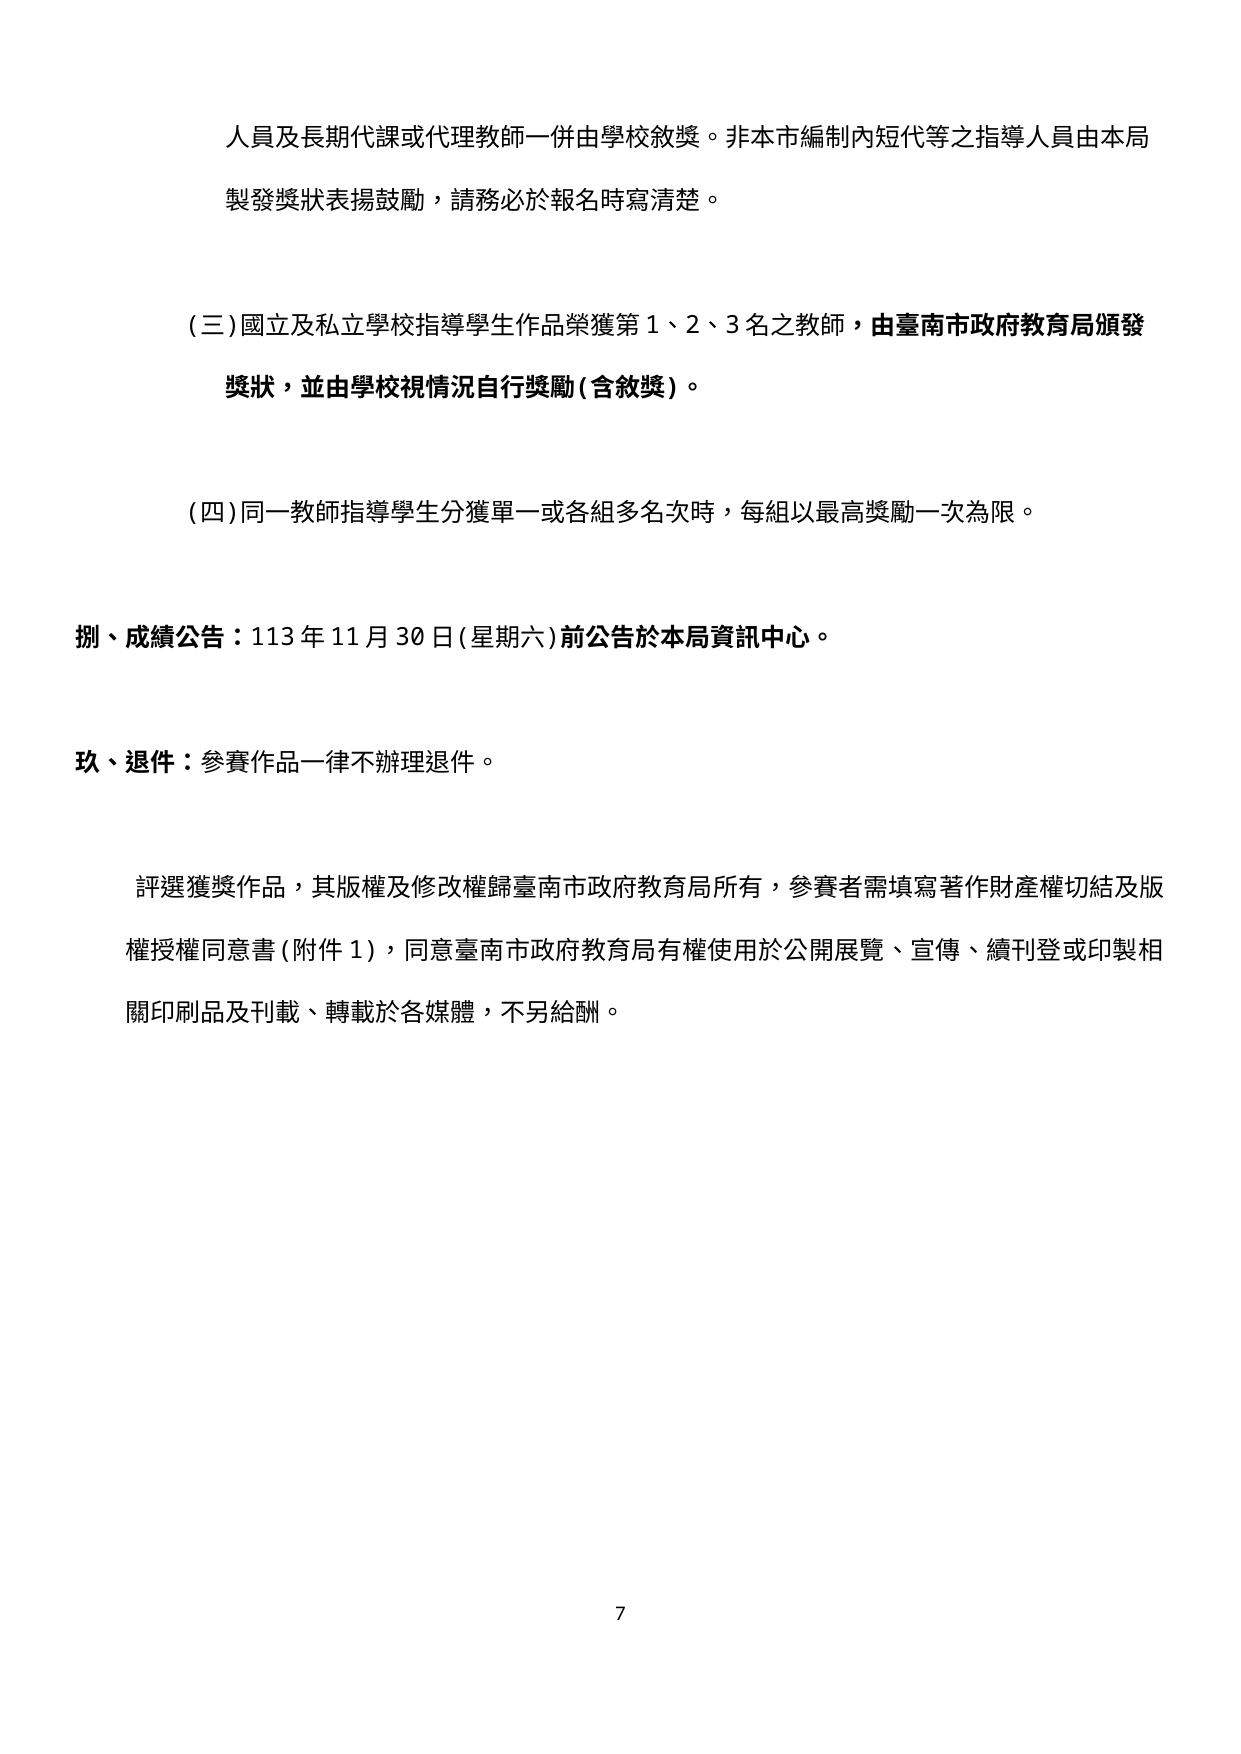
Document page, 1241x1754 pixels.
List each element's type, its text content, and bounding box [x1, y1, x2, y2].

text 捌、成績公告：113年11月30日(星期六)前公告於本局資訊中心。 [75, 594, 1165, 657]
text (三)國立及私立學校指導學生作品榮獲第1、2、3名之教師，由臺南市政府教育局頒發獎狀，並由學校視情況自行獎勵(含敘獎)。 [125, 282, 1165, 407]
text (四)同一教師指導學生分獲單一或各組多名次時，每組以最高獎勵一次為限。 [125, 469, 1165, 532]
text 評選獲獎作品，其版權及修改權歸臺南市政府教育局所有，參賽者需填寫著作財產權切結及版權授權同意書(附件1)，同意臺南市政府教育局有權使用於公開展覽、宣傳、續刊登或印製相關印刷品及刊載、轉載於各媒體，不另給酬。 [75, 844, 1165, 1032]
text 玖、退件：參賽作品一律不辦理退件。 [75, 719, 1165, 782]
text 人員及長期代課或代理教師一併由學校敘獎。非本市編制內短代等之指導人員由本局製發獎狀表揚鼓勵，請務必於報名時寫清楚。 [125, 94, 1165, 219]
